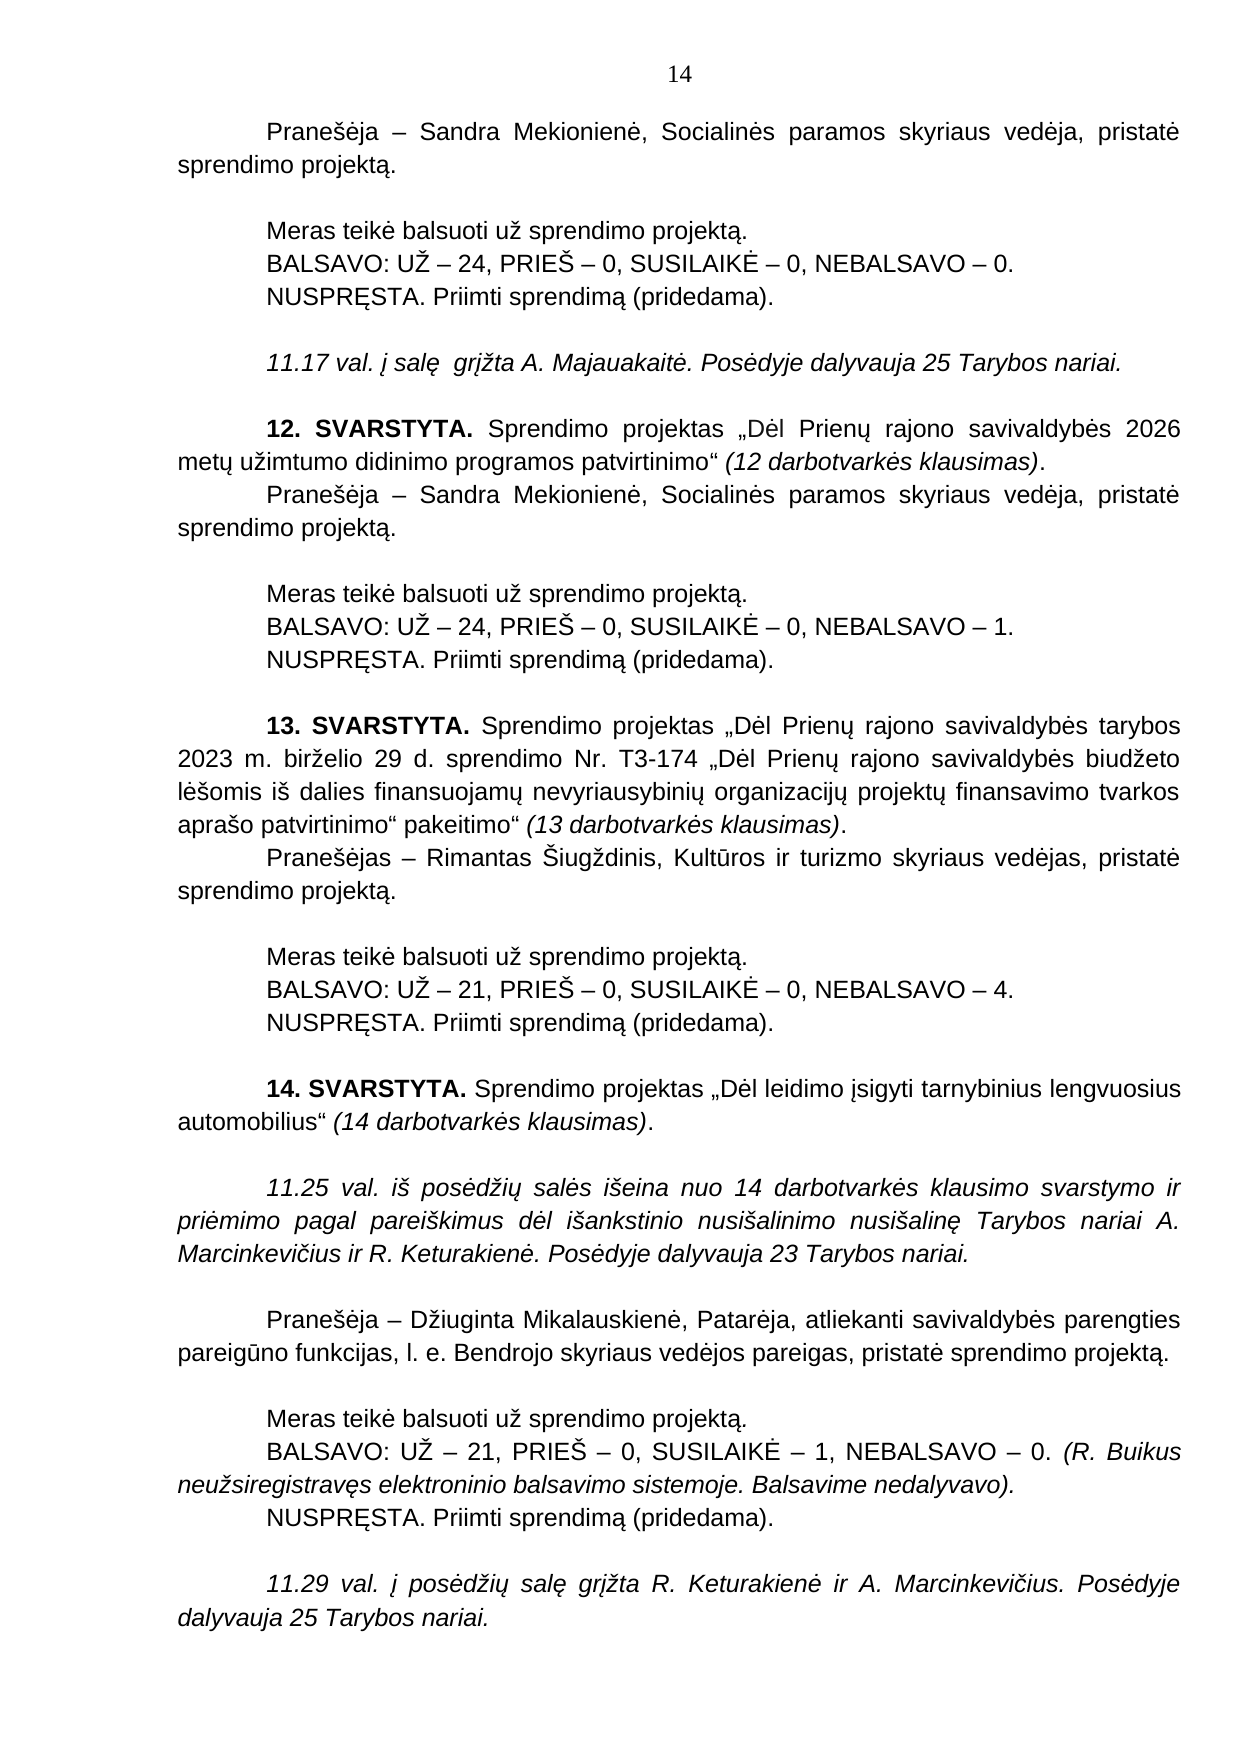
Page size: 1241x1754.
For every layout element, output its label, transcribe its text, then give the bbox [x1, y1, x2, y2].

text NUSPRĘSTA. Priimti sprendimą (pridedama). [177, 282, 1181, 310]
text BALSAVO: UŽ – 24, PRIEŠ – 0, SUSILAIKĖ – 0, NEBALSAVO – 1. [177, 612, 1181, 641]
text 12. SVARSTYTA. Sprendimo projektas „Dėl Prienų rajono savivaldybės 2026 metų užimtumo didinimo programos patvirtinimo“ (12 darbotvarkės klausimas). [177, 414, 1181, 476]
text NUSPRĘSTA. Priimti sprendimą (pridedama). [177, 1008, 1181, 1037]
text 11.17 val. į salę grįžta A. Majauakaitė. Posėdyje dalyvauja 25 Tarybos nariai. [177, 348, 1181, 376]
text BALSAVO: UŽ – 21, PRIEŠ – 0, SUSILAIKĖ – 1, NEBALSAVO – 0. (R. Buikus neužsiregistravęs elektroninio balsavimo sistemoje. Balsavime nedalyvavo). [177, 1437, 1181, 1499]
text BALSAVO: UŽ – 21, PRIEŠ – 0, SUSILAIKĖ – 0, NEBALSAVO – 4. [177, 975, 1181, 1004]
text Pranešėja – Sandra Mekionienė, Socialinės paramos skyriaus vedėja, pristatė sprendimo projektą. [177, 117, 1181, 178]
text Meras teikė balsuoti už sprendimo projektą. [177, 942, 1181, 971]
text Meras teikė balsuoti už sprendimo projektą. [177, 579, 1181, 608]
text 11.25 val. iš posėdžių salės išeina nuo 14 darbotvarkės klausimo svarstymo ir priėmimo pagal pareiškimus dėl išankstinio nusišalinimo nusišalinę Tarybos nariai A. Marcinkevičius ir R. Keturakienė. Posėdyje dalyvauja 23 Tarybos nariai. [177, 1173, 1181, 1268]
text BALSAVO: UŽ – 24, PRIEŠ – 0, SUSILAIKĖ – 0, NEBALSAVO – 0. [177, 249, 1181, 277]
text NUSPRĘSTA. Priimti sprendimą (pridedama). [177, 645, 1181, 674]
text Meras teikė balsuoti už sprendimo projektą. [177, 1404, 1181, 1433]
text Pranešėja – Sandra Mekionienė, Socialinės paramos skyriaus vedėja, pristatė sprendimo projektą. [177, 480, 1181, 542]
text Pranešėja – Džiuginta Mikalauskienė, Patarėja, atliekanti savivaldybės parengties pareigūno funkcijas, l. e. Bendrojo skyriaus vedėjos pareigas, pristatė sprendimo projektą. [177, 1305, 1181, 1367]
text 13. SVARSTYTA. Sprendimo projektas „Dėl Prienų rajono savivaldybės tarybos 2023 m. birželio 29 d. sprendimo Nr. T3-174 „Dėl Prienų rajono savivaldybės biudžeto lėšomis iš dalies finansuojamų nevyriausybinių organizacijų projektų finansavimo tvarkos aprašo patvirtinimo“ pakeitimo“ (13 darbotvarkės klausimas). [177, 711, 1181, 839]
text 11.29 val. į posėdžių salę grįžta R. Keturakienė ir A. Marcinkevičius. Posėdyje dalyvauja 25 Tarybos nariai. [177, 1569, 1181, 1631]
text 14. SVARSTYTA. Sprendimo projektas „Dėl leidimo įsigyti tarnybinius lengvuosius automobilius“ (14 darbotvarkės klausimas). [177, 1074, 1181, 1136]
text NUSPRĘSTA. Priimti sprendimą (pridedama). [177, 1503, 1181, 1532]
text Pranešėjas – Rimantas Šiugždinis, Kultūros ir turizmo skyriaus vedėjas, pristatė sprendimo projektą. [177, 843, 1181, 905]
text Meras teikė balsuoti už sprendimo projektą. [177, 216, 1181, 244]
